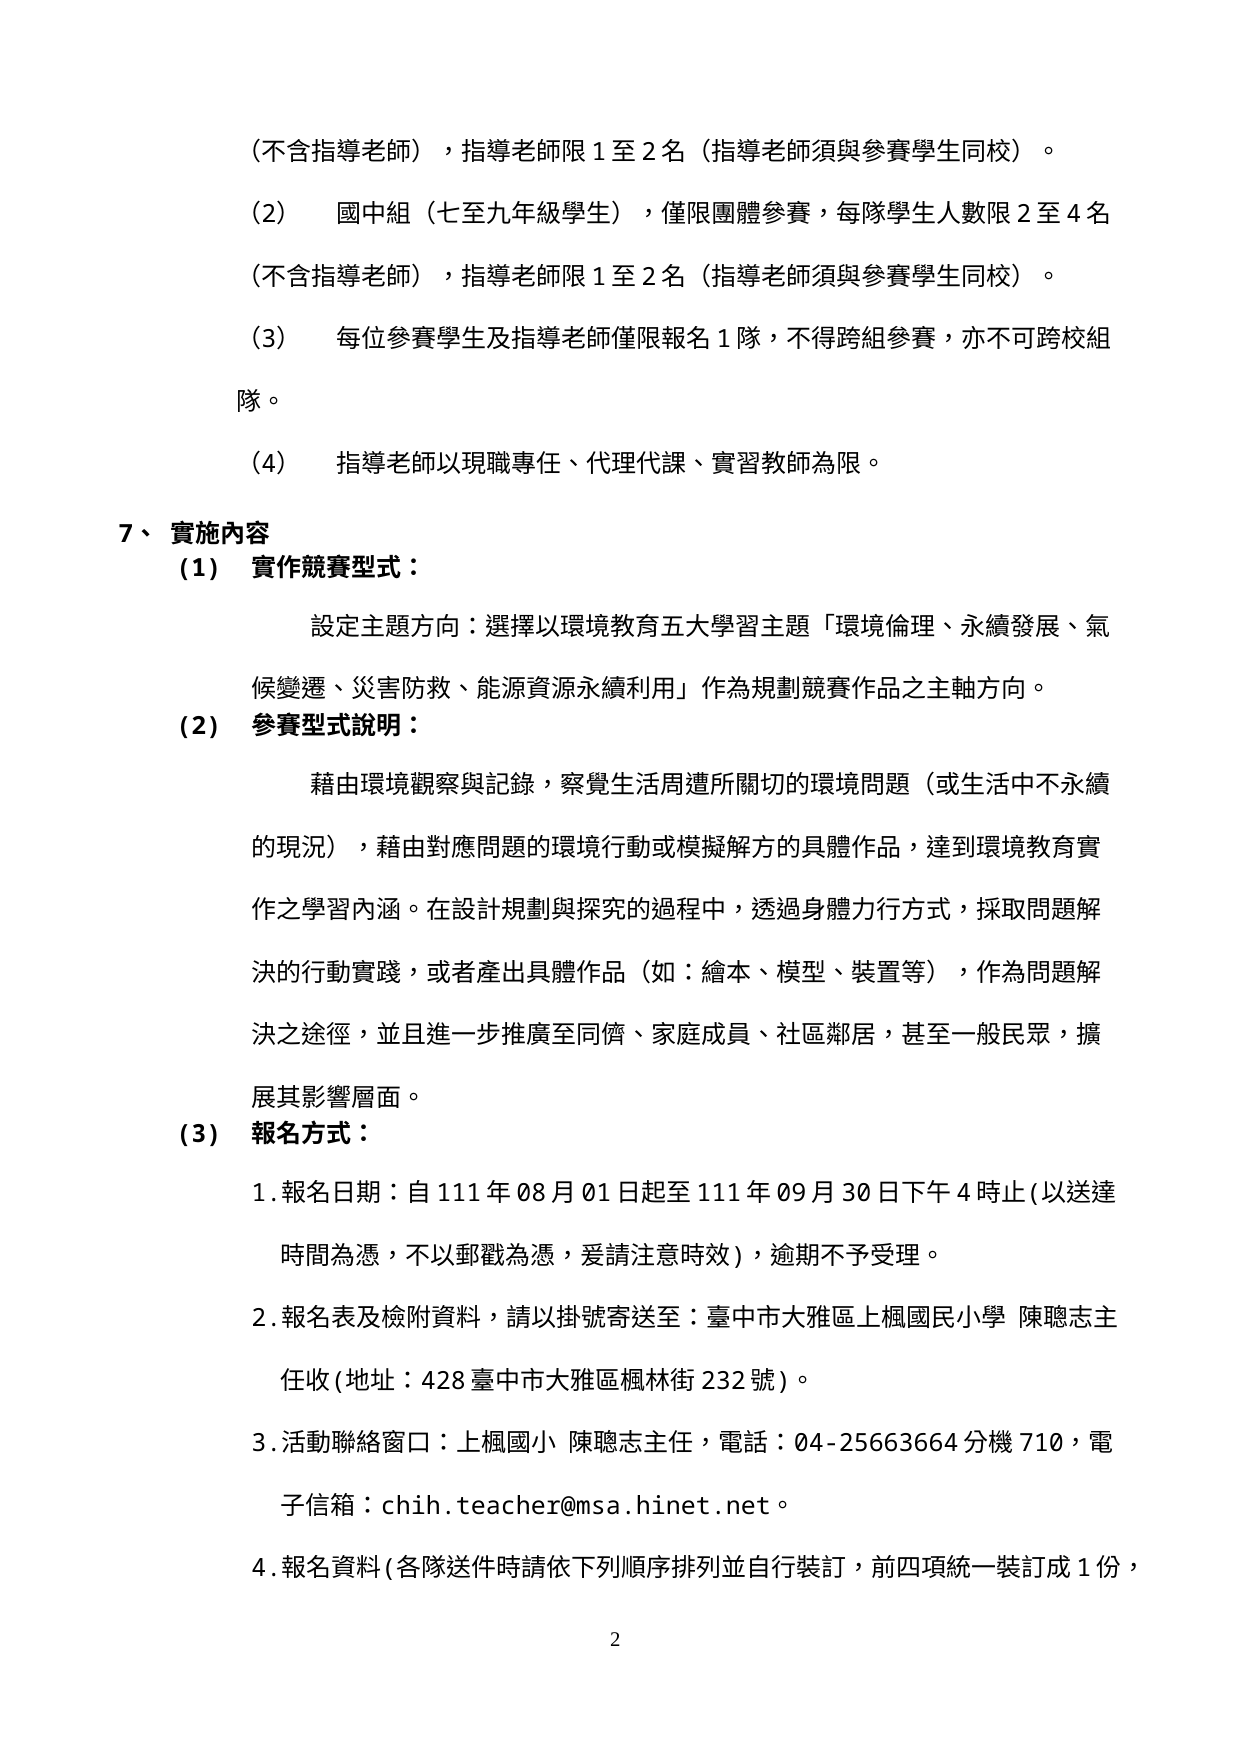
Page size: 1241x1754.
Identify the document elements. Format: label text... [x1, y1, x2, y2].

list 國中組（七至九年級學生），僅限團體參賽，每隊學生人數限2至4名（不含指導老師），指導老師限1至2名（指導老師須與參賽學生同校）。 [236, 170, 1122, 295]
list 報名方式： [176, 1116, 1122, 1149]
list 指導老師以現職專任、代理代課、實習教師為限。 [236, 420, 1122, 483]
list 實施內容 [118, 516, 1122, 549]
text 4.報名資料(各隊送件時請依下列順序排列並自行裝訂，前四項統一裝訂成1份，第五項光碟請另外放置，資料未齊者不予受理)： [251, 1524, 1122, 1587]
text 1.報名日期：自111年08月01日起至111年09月30日下午4時止(以送達時間為憑，不以郵戳為憑，爰請注意時效)，逾期不予受理。 [251, 1149, 1122, 1274]
text 3.活動聯絡窗口：上楓國小 陳聰志主任，電話：04-25663664分機710，電子信箱：chih.teacher@msa.hinet.net。 [251, 1399, 1122, 1524]
text 藉由環境觀察與記錄，察覺生活周遭所關切的環境問題（或生活中不永續的現況），藉由對應問題的環境行動或模擬解方的具體作品，達到環境教育實作之學習內涵。在設計規劃與探究的過程中，透過身體力行方式，採取問題解決的行動實踐，或者產出具體作品（如：繪本、模型、裝置等），作為問題解決之途徑，並且進一步推廣至同儕、家庭成員、社區鄰居，甚至一般民眾，擴展其影響層面。 [251, 741, 1122, 1116]
text 設定主題方向：選擇以環境教育五大學習主題「環境倫理、永續發展、氣候變遷、災害防救、能源資源永續利用」作為規劃競賽作品之主軸方向。 [251, 583, 1122, 708]
list 實作競賽型式： [176, 549, 1122, 583]
list 每位參賽學生及指導老師僅限報名1隊，不得跨組參賽，亦不可跨校組隊。 [236, 295, 1122, 420]
list 參賽型式說明： [176, 708, 1122, 741]
text 2.報名表及檢附資料，請以掛號寄送至：臺中市大雅區上楓國民小學 陳聰志主任收(地址：428臺中市大雅區楓林街232號)。 [251, 1274, 1122, 1399]
list （不含指導老師），指導老師限1至2名（指導老師須與參賽學生同校）。 [236, 108, 1122, 170]
